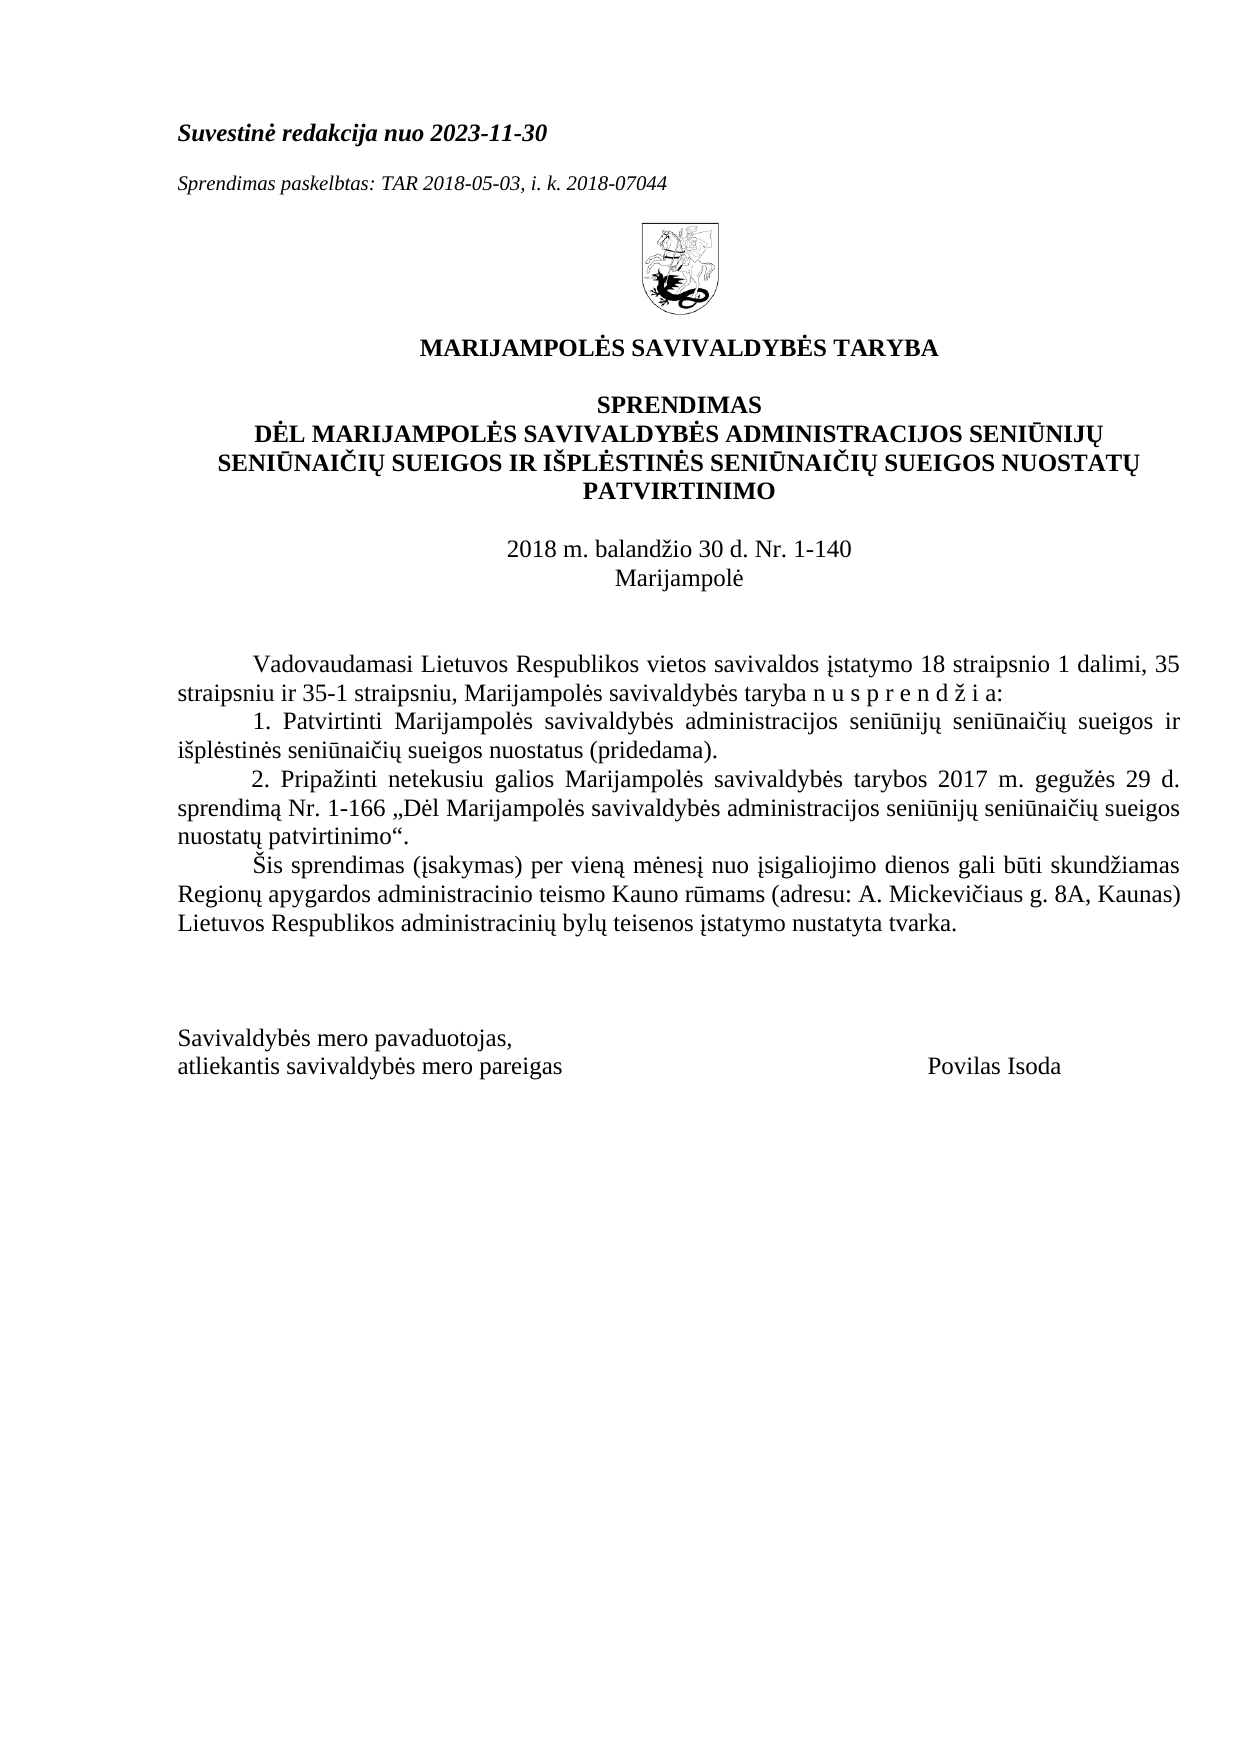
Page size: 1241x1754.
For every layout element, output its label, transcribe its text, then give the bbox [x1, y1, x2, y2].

text Šis sprendimas (įsakymas) per vieną mėnesį nuo įsigaliojimo dienos gali būti skundžiamas Regionų apygardos administracinio teismo Kauno rūmams (adresu: A. Mickevičiaus g. 8A, Kaunas) Lietuvos Respublikos administracinių bylų teisenos įstatymo nustatyta tvarka. [177, 850, 1181, 936]
text 2018 m. balandžio 30 d. Nr. 1-140 [177, 534, 1181, 563]
text atliekantis savivaldybės mero pareigas Povilas Isoda [177, 1051, 1181, 1080]
text 1. Patvirtinti Marijampolės savivaldybės administracijos seniūnijų seniūnaičių sueigos ir išplėstinės seniūnaičių sueigos nuostatus (pridedama). [177, 706, 1181, 764]
text DĖL MARIJAMPOLĖS SAVIVALDYBĖS ADMINISTRACIJOS SENIŪNIJŲ SENIŪNAIČIŲ SUEIGOS IR IŠPLĖSTINĖS SENIŪNAIČIŲ SUEIGOS NUOSTATŲ PATVIRTINIMO [177, 419, 1181, 505]
text Vadovaudamasi Lietuvos Respublikos vietos savivaldos įstatymo 18 straipsnio 1 dalimi, 35 straipsniu ir 35-1 straipsniu, Marijampolės savivaldybės taryba n u s p r e n d ž i a: [177, 649, 1181, 706]
text Marijampolė [177, 563, 1181, 591]
text MARIJAMPOLĖS SAVIVALDYBĖS TARYBA [177, 333, 1181, 361]
text Savivaldybės mero pavaduotojas, [177, 1023, 1181, 1051]
text SPRENDIMAS [177, 390, 1181, 419]
text 2. Pripažinti netekusiu galios Marijampolės savivaldybės tarybos 2017 m. gegužės 29 d. sprendimą Nr. 1-166 „Dėl Marijampolės savivaldybės administracijos seniūnijų seniūnaičių sueigos nuostatų patvirtinimo“. [177, 764, 1181, 850]
text Sprendimas paskelbtas: TAR 2018-05-03, i. k. 2018-07044 [177, 171, 1181, 195]
text Suvestinė redakcija nuo 2023-11-30 [177, 118, 1181, 147]
